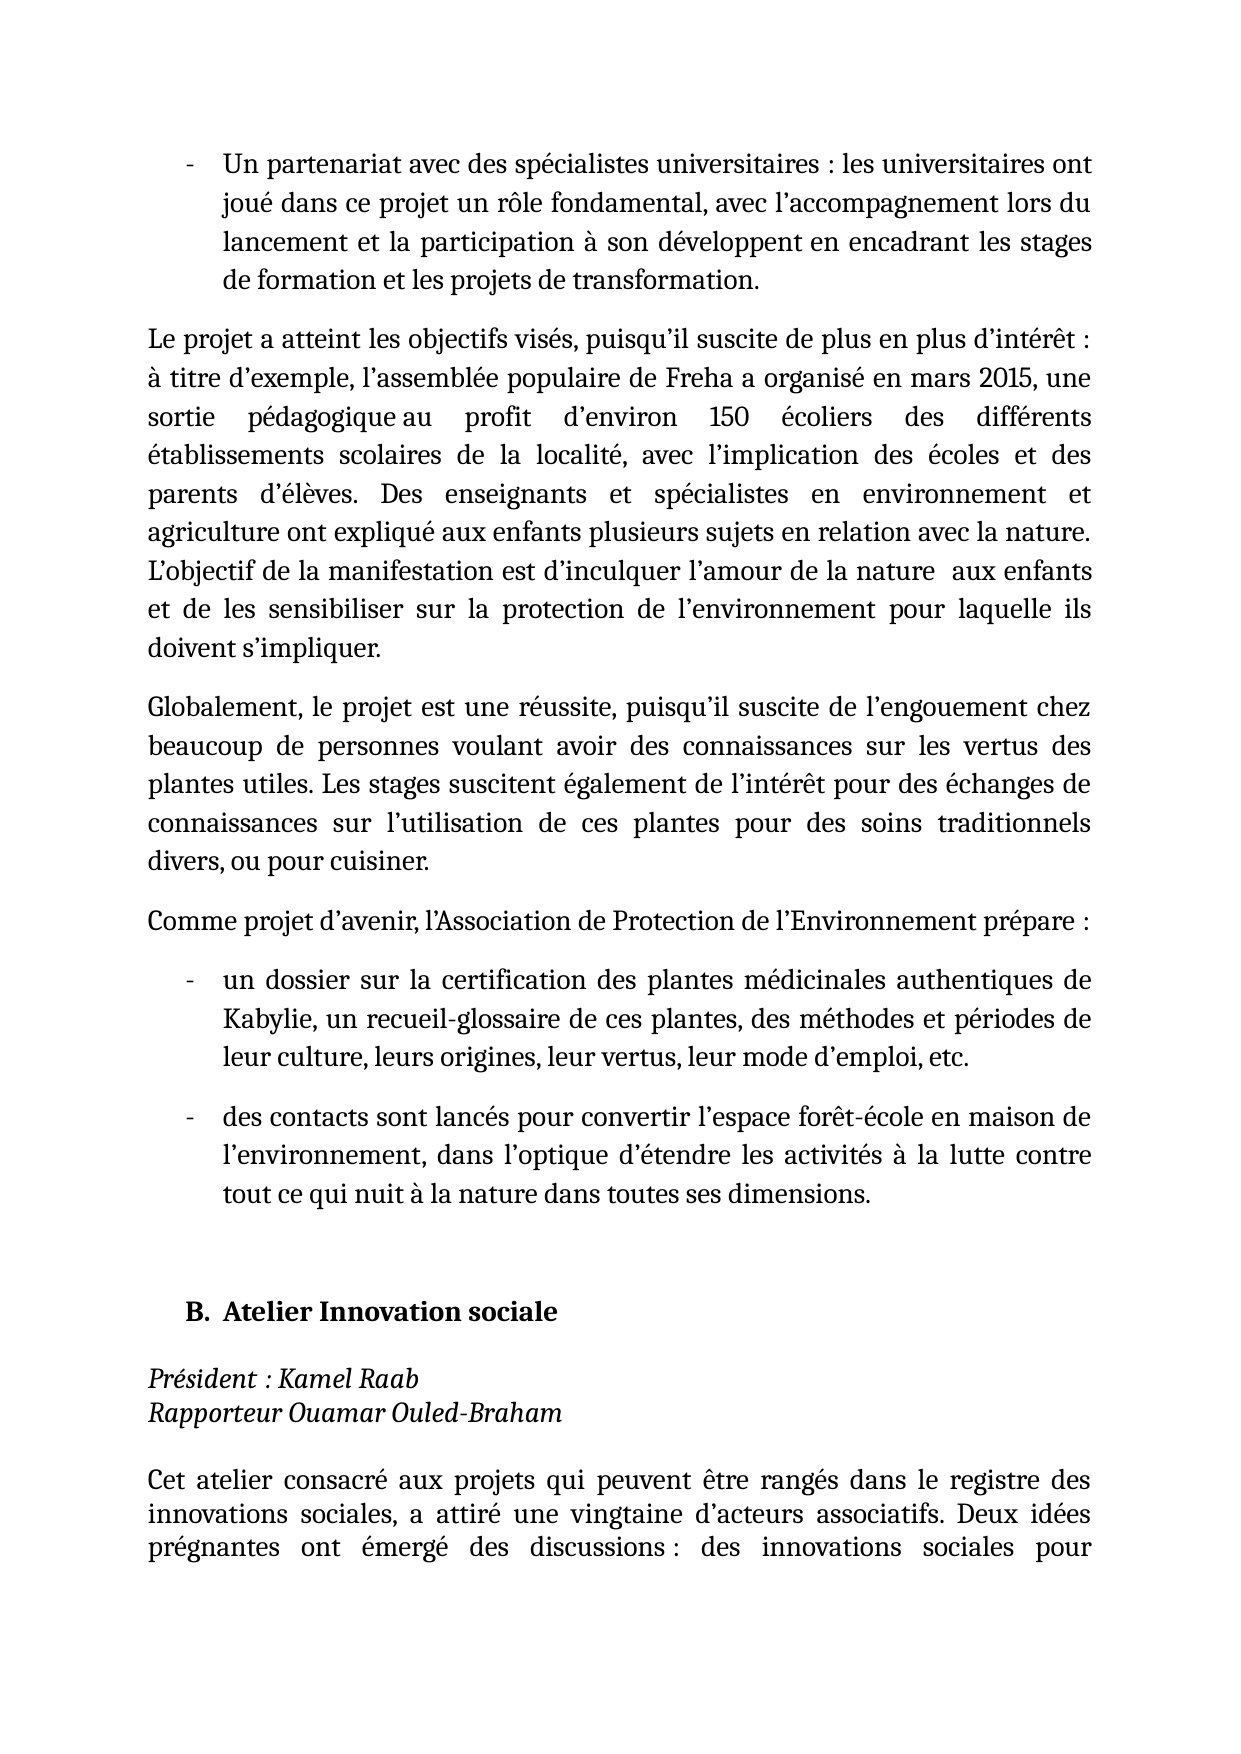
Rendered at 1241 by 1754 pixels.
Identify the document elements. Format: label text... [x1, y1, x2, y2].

text Président : Kamel Raab [148, 1363, 1093, 1396]
list Atelier Innovation sociale [185, 1296, 1093, 1329]
text Globalement, le projet est une réussite, puisqu’il suscite de l’engouement chez beaucoup de personnes voulant avoir des connaissances sur les vertus des plantes utiles. Les stages suscitent également de l’intérêt pour des échanges de connaissances sur l’utilisation de ces plantes pour des soins traditionnels divers, ou pour cuisiner. [148, 690, 1093, 878]
list Un partenariat avec des spécialistes universitaires : les universitaires ont joué dans ce projet un rôle fondamental, avec l’accompagnement lors du lancement et la participation à son développent en encadrant les stages de formation et les projets de transformation. [185, 148, 1093, 297]
list des contacts sont lancés pour convertir l’espace forêt-école en maison de l’environnement, dans l’optique d’étendre les activités à la lutte contre tout ce qui nuit à la nature dans toutes ses dimensions. [185, 1100, 1093, 1210]
list un dossier sur la certification des plantes médicinales authentiques de Kabylie, un recueil-glossaire de ces plantes, des méthodes et périodes de leur culture, leurs origines, leur vertus, leur mode d’emploi, etc. [185, 963, 1093, 1074]
text Cet atelier consacré aux projets qui peuvent être rangés dans le registre des innovations sociales, a attiré une vingtaine d’acteurs associatifs. Deux idées prégnantes ont émergé des discussions : des innovations sociales pour [148, 1463, 1093, 1564]
text Le projet a atteint les objectifs visés, puisqu’il suscite de plus en plus d’intérêt : à titre d’exemple, l’assemblée populaire de Freha a organisé en mars 2015, une sortie pédagogique au profit d’environ 150 écoliers des différents établissements scolaires de la localité, avec l’implication des écoles et des parents d’élèves. Des enseignants et spécialistes en environnement et agriculture ont expliqué aux enfants plusieurs sujets en relation avec la nature. L’objectif de la manifestation est d’inculquer l’amour de la nature aux enfants et de les sensibiliser sur la protection de l’environnement pour laquelle ils doivent s’impliquer. [148, 323, 1093, 664]
text Rapporteur Ouamar Ouled-Braham [148, 1396, 1093, 1430]
text Comme projet d’avenir, l’Association de Protection de l’Environnement prépare : [148, 904, 1093, 937]
